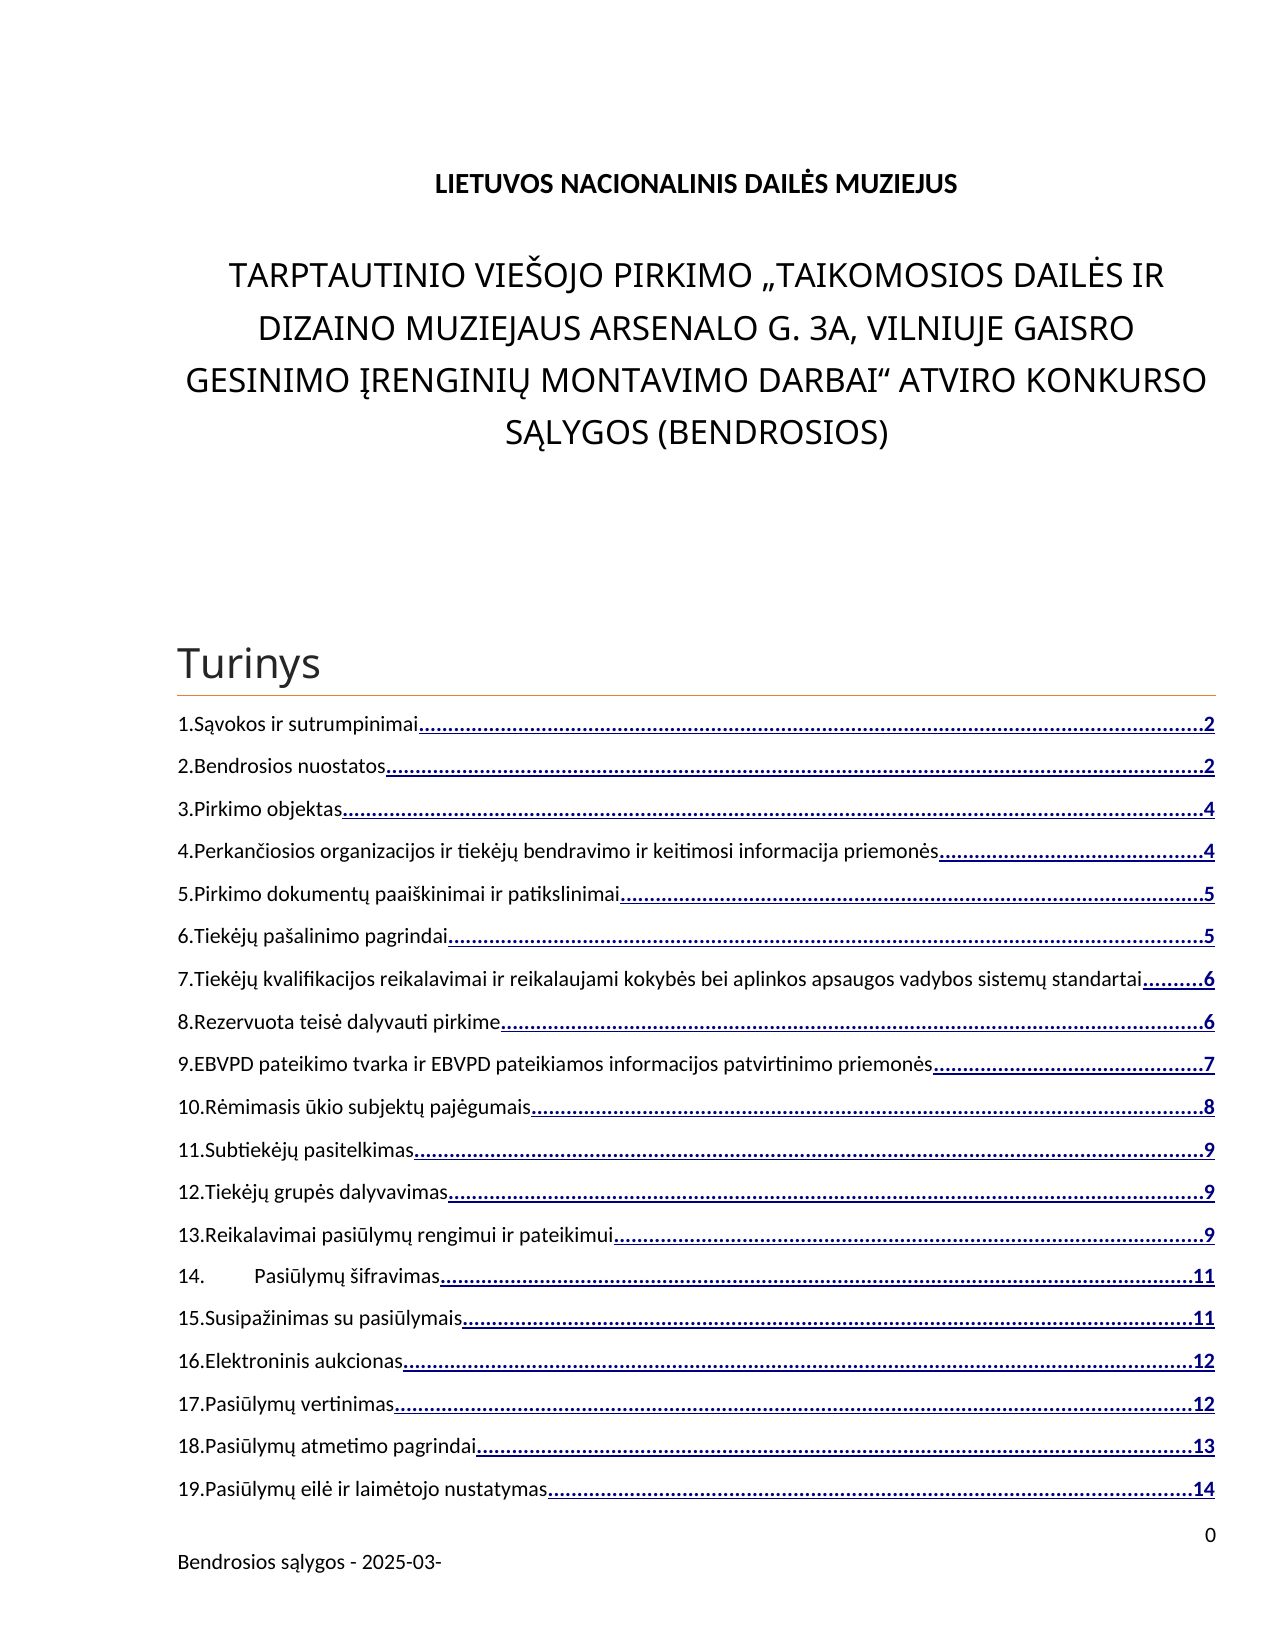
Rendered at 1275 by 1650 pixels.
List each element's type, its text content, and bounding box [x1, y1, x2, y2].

text 13. Reikalavimai pasiūlymų rengimui ir pateikimui 9 [177, 1220, 1216, 1248]
text 4. Perkančiosios organizacijos ir tiekėjų bendravimo ir keitimosi informacija priemonės 4 [177, 836, 1216, 864]
text 18. Pasiūlymų atmetimo pagrindai 13 [177, 1431, 1216, 1459]
text 12. Tiekėjų grupės dalyvavimas 9 [177, 1177, 1216, 1205]
text 5. Pirkimo dokumentų paaiškinimai ir patikslinimai 5 [177, 879, 1216, 907]
text 19. Pasiūlymų eilė ir laimėtojo nustatymas 14 [177, 1474, 1216, 1502]
text ​LIETUVOS NACIONALINIS DAILĖS MUZIEJUS [177, 165, 1216, 232]
text 7. Tiekėjų kvalifikacijos reikalavimai ir reikalaujami kokybės bei aplinkos apsaugos vadybos sistemų standartai 6 [177, 964, 1216, 992]
text 14. Pasiūlymų šifravimas 11 [177, 1262, 1216, 1289]
text 10. Rėmimasis ūkio subjektų pajėgumais 8 [177, 1092, 1216, 1120]
subtitle Turinys [177, 634, 1216, 695]
text 15. Susipažinimas su pasiūlymais 11 [177, 1303, 1216, 1332]
table_header [177, 478, 977, 549]
text 8. Rezervuota teisė dalyvauti pirkime 6 [177, 1007, 1216, 1035]
text 1. Sąvokos ir sutrumpinimai 2 [177, 709, 1216, 737]
text 17. Pasiūlymų vertinimas 12 [177, 1389, 1216, 1417]
text 9. EBVPD pateikimo tvarka ir EBVPD pateikiamos informacijos patvirtinimo priemonės 7 [177, 1049, 1216, 1077]
text 2. Bendrosios nuostatos 2 [177, 751, 1216, 779]
text 11. Subtiekėjų pasitelkimas 9 [177, 1135, 1216, 1163]
text 3. Pirkimo objektas 4 [177, 794, 1216, 822]
text 16. Elektroninis aukcionas 12 [177, 1346, 1216, 1374]
text 6. Tiekėjų pašalinimo pagrindai 5 [177, 922, 1216, 950]
text TARPTAUTINIO VIEŠOJO PIRKIMO „​TAIKOMOSIOS DAILĖS IR DIZAINO MUZIEJAUS ARSENALO G. 3A, VILNIUJE GAISRO GESINIMO ĮRENGINIŲ MONTAVIMO DARBAI“ ATVIRO KONKURSO SĄLYGOS (BENDROSIOS) [177, 252, 1216, 454]
